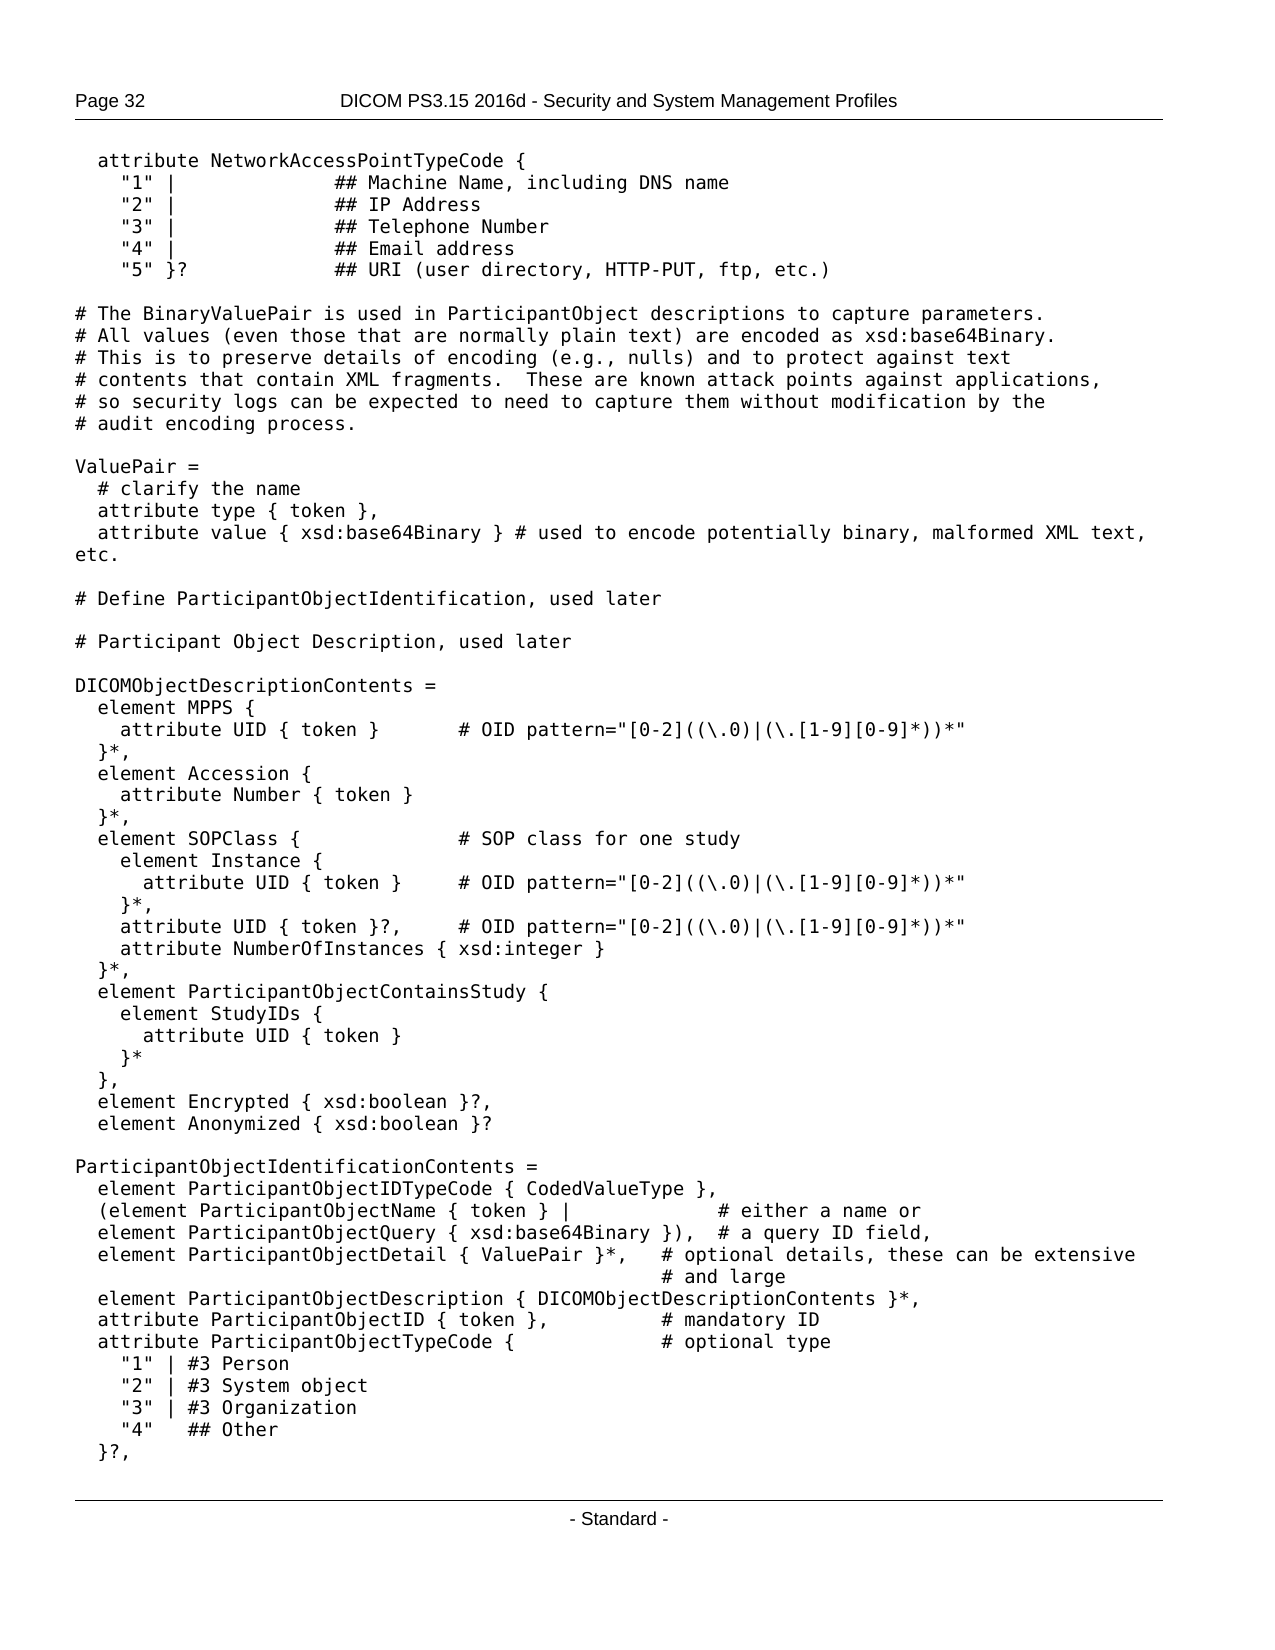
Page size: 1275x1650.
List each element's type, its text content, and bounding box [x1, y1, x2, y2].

text attribute NetworkAccessPointTypeCode { "1" | ## Machine Name, including DNS name "2" | ## IP Address "3" | ## Telephone Number "4" | ## Email address "5" }? ## URI (user directory, HTTP-PUT, ftp, etc.) # The BinaryValuePair is used in ParticipantObject descriptions to capture parameters. # All values (even those that are normally plain text) are encoded as xsd:base64Binary. # This is to preserve details of encoding (e.g., nulls) and to protect against text # contents that contain XML fragments. These are known attack points against applications, # so security logs can be expected to need to capture them without modification by the # audit encoding process. ValuePair = # clarify the name attribute type { token }, attribute value { xsd:base64Binary } # used to encode potentially binary, malformed XML text, etc. # Define ParticipantObjectIdentification, used later # Participant Object Description, used later DICOMObjectDescriptionContents = element MPPS { attribute UID { token } # OID pattern="[0-2]((\.0)|(\.[1-9][0-9]*))*" }*, element Accession { attribute Number { token } }*, element SOPClass { # SOP class for one study element Instance { attribute UID { token } # OID pattern="[0-2]((\.0)|(\.[1-9][0-9]*))*" }*, attribute UID { token }?, # OID pattern="[0-2]((\.0)|(\.[1-9][0-9]*))*" attribute NumberOfInstances { xsd:integer } }*, element ParticipantObjectContainsStudy { element StudyIDs { attribute UID { token } }* }, element Encrypted { xsd:boolean }?, element Anonymized { xsd:boolean }? ParticipantObjectIdentificationContents = element ParticipantObjectIDTypeCode { CodedValueType }, (element ParticipantObjectName { token } | # either a name or element ParticipantObjectQuery { xsd:base64Binary }), # a query ID field, element ParticipantObjectDetail { ValuePair }*, # optional details, these can be extensive # and large element ParticipantObjectDescription { DICOMObjectDescriptionContents }*, attribute ParticipantObjectID { token }, # mandatory ID attribute ParticipantObjectTypeCode { # optional type "1" | #3 Person "2" | #3 System object "3" | #3 Organization "4" ## Other }?, [75, 150, 1162, 1484]
